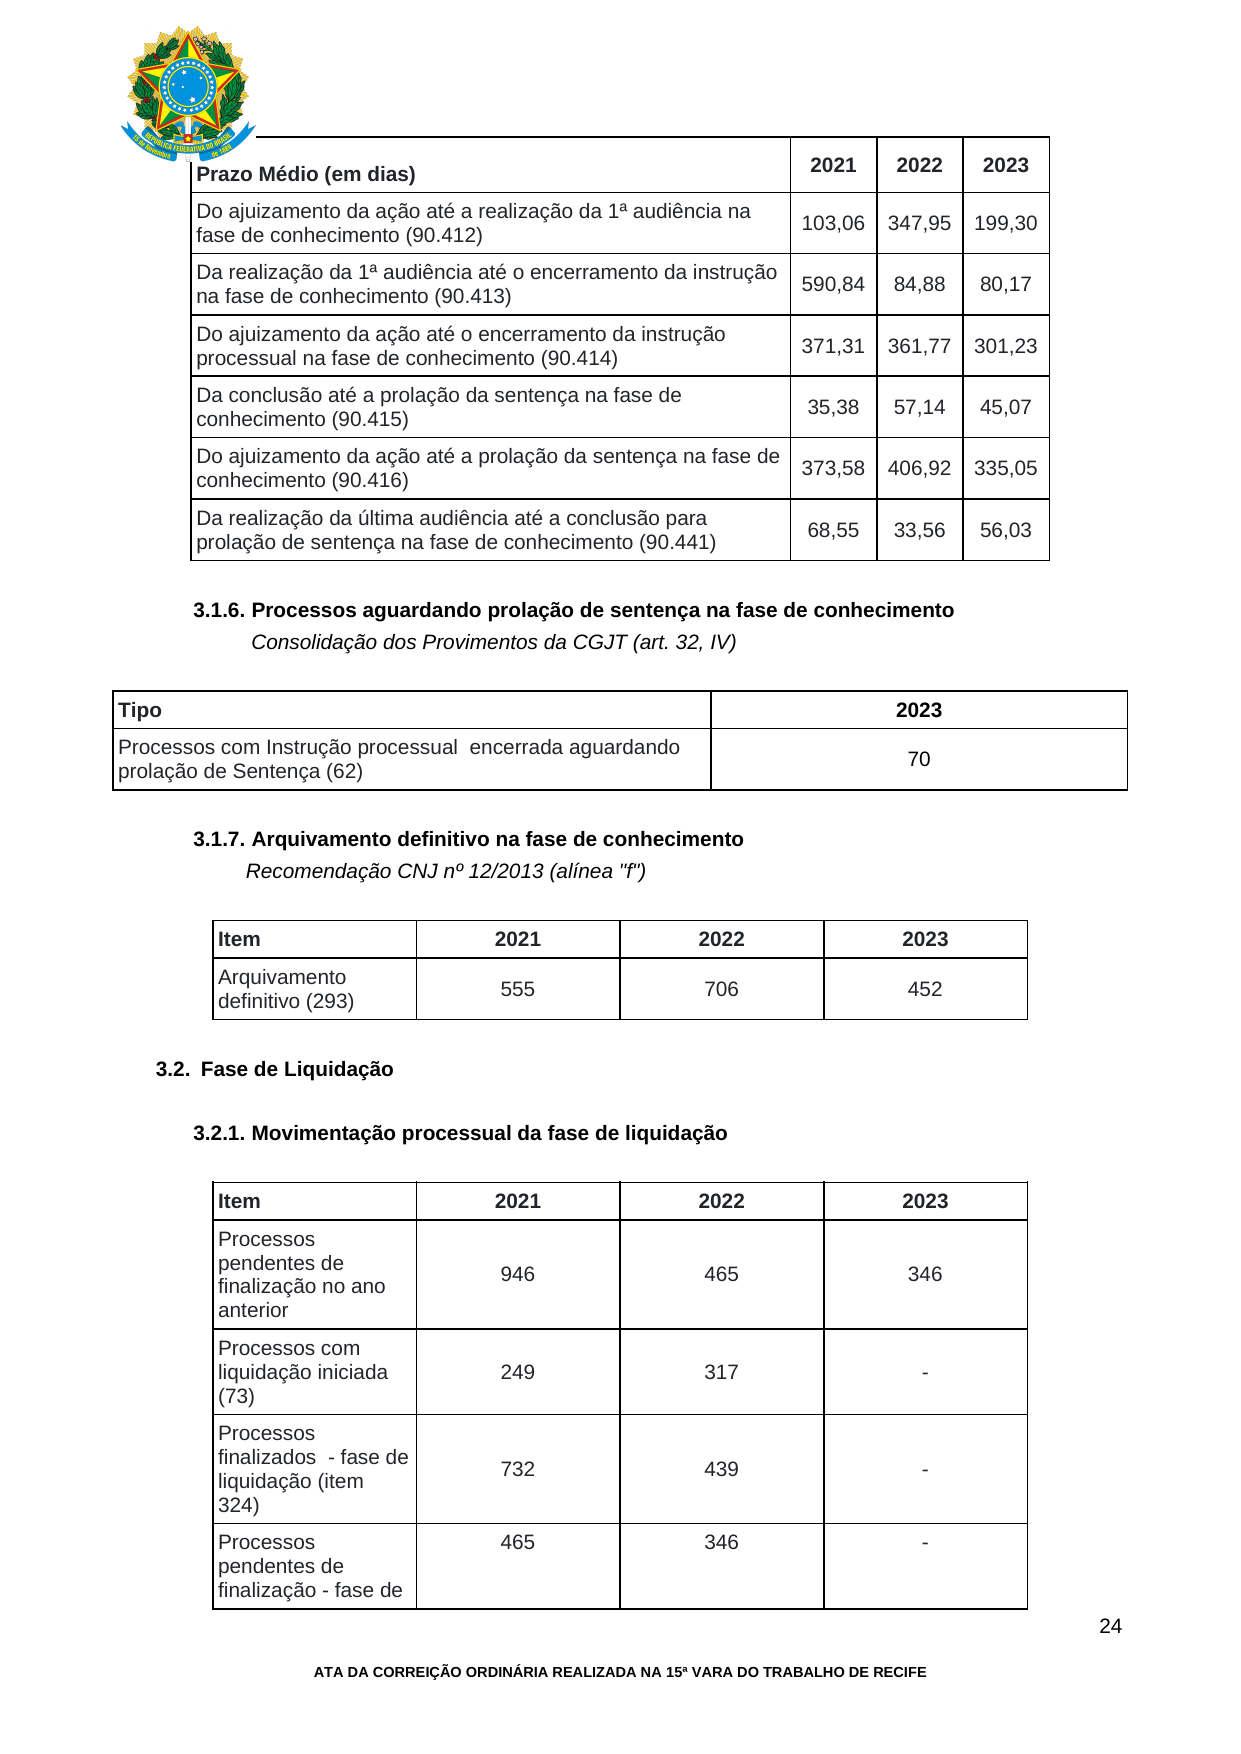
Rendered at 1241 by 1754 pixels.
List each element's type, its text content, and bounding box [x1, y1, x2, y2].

table_header Tipo [114, 692, 118, 728]
table_header 2023 [964, 138, 1049, 163]
table_header 2022 [878, 138, 962, 163]
table_header 2021 [791, 138, 876, 163]
table_cell - [825, 1583, 1027, 1608]
table_cell 70 [1123, 729, 1127, 789]
table_header Prazo Médio (em dias) [192, 138, 790, 163]
table_cell Processos pendentes de finalização - fase de liquidação (346) [214, 1583, 416, 1608]
table_cell 346 [621, 1583, 823, 1608]
table_header 2023 [1123, 692, 1127, 728]
table_cell 465 [417, 1583, 619, 1608]
